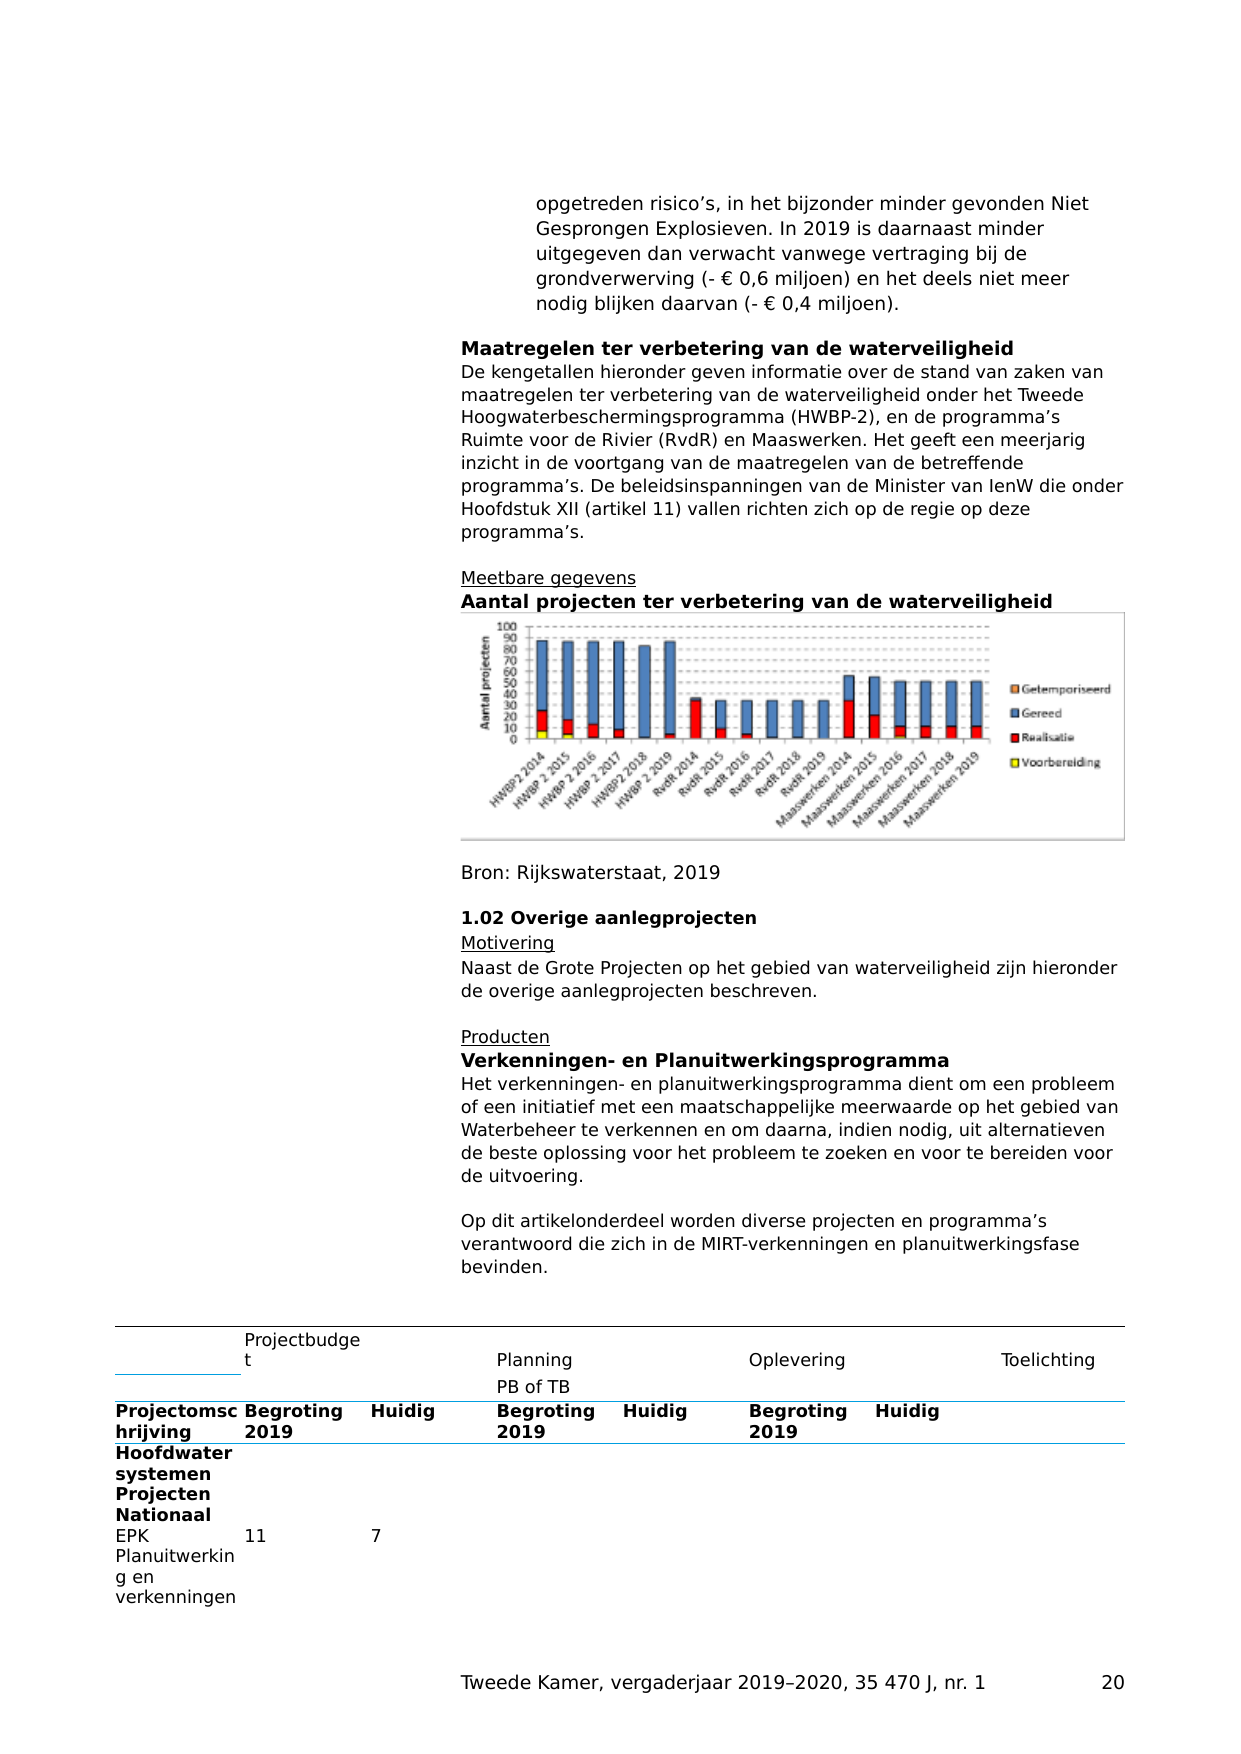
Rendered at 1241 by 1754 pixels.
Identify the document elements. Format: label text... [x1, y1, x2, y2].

table_cell [620, 1374, 746, 1401]
table_cell [368, 1444, 493, 1484]
table_cell [494, 1484, 620, 1526]
table_cell [746, 1444, 872, 1484]
text De kengetallen hieronder geven informatie over de stand van zaken van maatregelen ter verbetering van de waterveiligheid onder het Tweede Hoogwaterbeschermingsprogramma (HWBP-2), en de programma’s Ruimte voor de Rivier (RvdR) en Maaswerken. Het geeft een meerjarig inzicht in de voortgang van de maatregelen van de betreffende programma’s. De beleidsinspanningen van de Minister van IenW die onder Hoofdstuk XII (artikel 11) vallen richten zich op de regie op deze programma’s. [461, 360, 1125, 543]
table_cell Huidig [872, 1402, 998, 1442]
table_cell [620, 1484, 746, 1526]
text 1.02 Overige aanlegprojecten [461, 906, 1125, 929]
table_cell [368, 1374, 493, 1401]
table_cell [746, 1484, 872, 1526]
text Motivering [461, 931, 1125, 954]
table_cell EPK Planuitwerking en verkenningen [115, 1526, 241, 1608]
table_cell [872, 1327, 998, 1374]
table_cell Oplevering [746, 1327, 872, 1374]
table_cell Begroting 2019 [746, 1402, 872, 1442]
text Naast de Grote Projecten op het gebied van waterveiligheid zijn hieronder de overige aanlegprojecten beschreven. [461, 956, 1125, 1002]
table_cell [998, 1444, 1125, 1484]
table_cell [494, 1444, 620, 1484]
table_cell [115, 1375, 241, 1401]
table_cell Projectbudget [241, 1327, 367, 1374]
text Maatregelen ter verbetering van de waterveiligheid [461, 338, 1125, 360]
table_cell [115, 1327, 241, 1374]
table_cell Hoofdwatersystemen [115, 1444, 241, 1484]
text Op dit artikelonderdeel worden diverse projecten en programma’s verantwoord die zich in de MIRT-verkenningen en planuitwerkingsfase bevinden. [461, 1209, 1125, 1278]
table_header Projectoverzicht Verkenningen- en planuitwerkingsprogramma (bedragen x € 1 miljoen) [115, 1301, 1125, 1326]
table_cell Planning [494, 1327, 620, 1374]
title Aantal projecten ter verbetering van de waterveiligheid [461, 591, 1125, 612]
table_cell [620, 1526, 746, 1608]
table_cell [872, 1484, 998, 1526]
table_cell Begroting 2019 [241, 1402, 367, 1442]
table_cell [872, 1444, 998, 1484]
text Bron: Rijkswaterstaat, 2019 [461, 862, 1125, 884]
table_cell [620, 1444, 746, 1484]
table_cell [998, 1484, 1125, 1526]
table_cell [241, 1374, 367, 1401]
table_cell [746, 1374, 872, 1401]
table_cell Begroting 2019 [494, 1402, 620, 1442]
table_cell Projecten Nationaal [115, 1484, 241, 1526]
table_cell 11 [241, 1526, 367, 1608]
table_cell [368, 1484, 493, 1526]
text Verkenningen- en Planuitwerkingsprogramma [461, 1050, 1125, 1072]
table_cell [368, 1327, 493, 1374]
table_cell [620, 1327, 746, 1374]
table_cell [998, 1402, 1125, 1442]
table_cell [872, 1374, 998, 1401]
list opgetreden risico’s, in het bijzonder minder gevonden Niet Gesprongen Explosieven. In 2019 is daarnaast minder uitgegeven dan verwacht vanwege vertraging bij de grondverwerving (- € 0,6 miljoen) en het deels niet meer nodig blijken daarvan (- € 0,4 miljoen). [498, 191, 1125, 316]
table_cell 7 [368, 1526, 493, 1608]
table_cell Toelichting [998, 1327, 1125, 1374]
table_cell Huidig [368, 1402, 493, 1442]
text Het verkenningen- en planuitwerkingsprogramma dient om een probleem of een initiatief met een maatschappelijke meerwaarde op het gebied van Waterbeheer te verkennen en om daarna, indien nodig, uit alternatieven de beste oplossing voor het probleem te zoeken en voor te bereiden voor de uitvoering. [461, 1072, 1125, 1187]
table_cell [998, 1526, 1125, 1608]
table_cell Huidig [620, 1402, 746, 1442]
table_cell [494, 1526, 620, 1608]
text Meetbare gegevens [461, 566, 1125, 589]
table_cell PB of TB [494, 1374, 620, 1401]
table_cell [241, 1484, 367, 1526]
table_cell Projectomschrijving [115, 1402, 241, 1442]
table_cell [998, 1374, 1125, 1401]
table_cell [872, 1526, 998, 1608]
table_cell [241, 1444, 367, 1484]
table_cell [746, 1526, 872, 1608]
text Producten [461, 1025, 1125, 1048]
